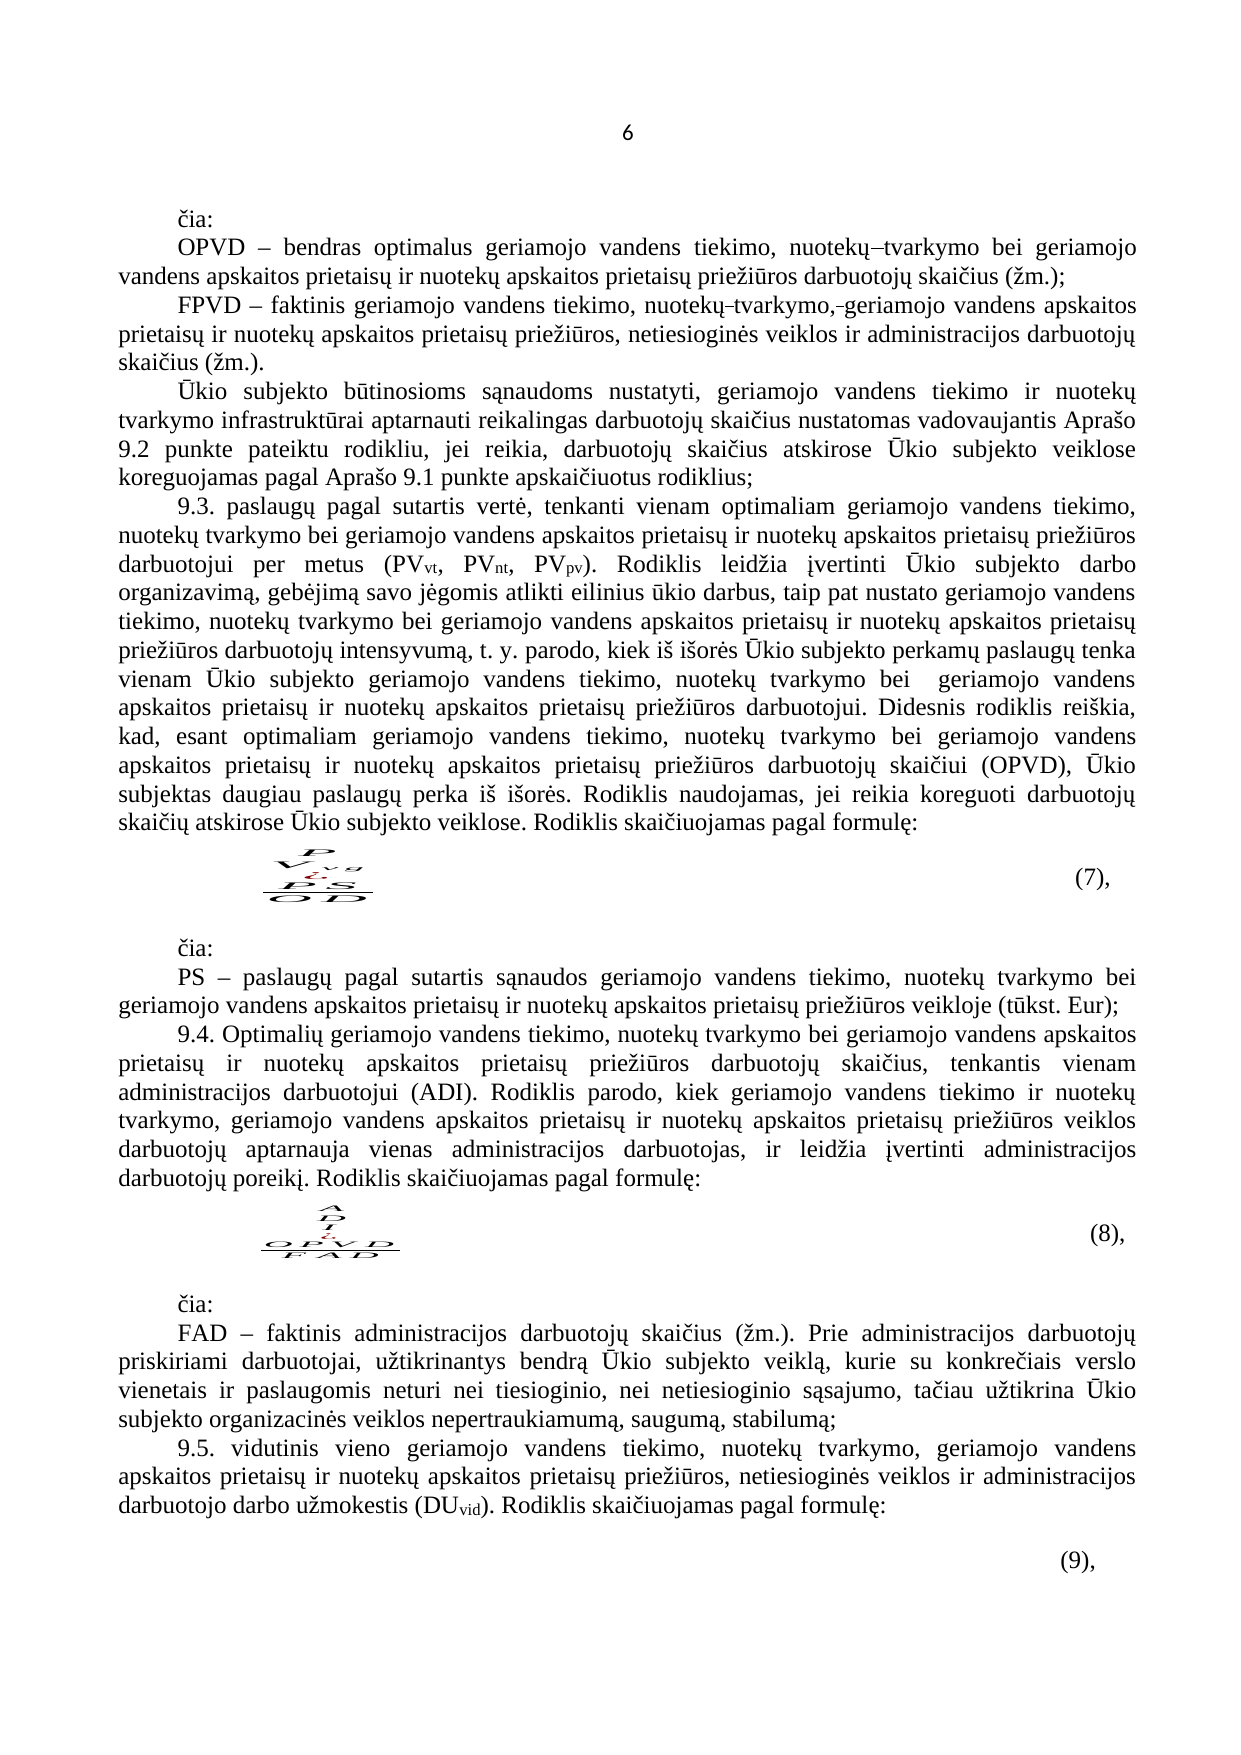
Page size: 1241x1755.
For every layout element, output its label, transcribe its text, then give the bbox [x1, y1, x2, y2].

text čia: [118, 1289, 1137, 1318]
table_header (9), [975, 1519, 1122, 1588]
text čia: [118, 933, 1137, 962]
table_header [189, 836, 1004, 904]
text čia: [118, 204, 1137, 232]
text 9.3. paslaugų pagal sutartis vertė, tenkanti vienam optimaliam geriamojo vandens tiekimo, nuotekų tvarkymo bei geriamojo vandens apskaitos prietaisų ir nuotekų apskaitos prietaisų priežiūros darbuotojui per metus (PVvt, PVnt, PVpv). Rodiklis leidžia įvertinti Ūkio subjekto darbo organizavimą, gebėjimą savo jėgomis atlikti eilinius ūkio darbus, taip pat nustato geriamojo vandens tiekimo, nuotekų tvarkymo bei geriamojo vandens apskaitos prietaisų ir nuotekų apskaitos prietaisų priežiūros darbuotojų intensyvumą, t. y. parodo, kiek iš išorės Ūkio subjekto perkamų paslaugų tenka vienam Ūkio subjekto geriamojo vandens tiekimo, nuotekų tvarkymo bei geriamojo vandens apskaitos prietaisų ir nuotekų apskaitos prietaisų priežiūros darbuotojui. Didesnis rodiklis reiškia, kad, esant optimaliam geriamojo vandens tiekimo, nuotekų tvarkymo bei geriamojo vandens apskaitos prietaisų ir nuotekų apskaitos prietaisų priežiūros darbuotojų skaičiui (OPVD), Ūkio subjektas daugiau paslaugų perka iš išorės. Rodiklis naudojamas, jei reikia koreguoti darbuotojų skaičių atskirose Ūkio subjekto veiklose. Rodiklis skaičiuojamas pagal formulę: [118, 491, 1137, 836]
table_header (7), [1004, 836, 1122, 904]
text OPVD – bendras optimalus geriamojo vandens tiekimo, nuotekų tvarkymo bei geriamojo vandens apskaitos prietaisų ir nuotekų apskaitos prietaisų priežiūros darbuotojų skaičius (žm.); [118, 232, 1137, 290]
table_header (8), [1019, 1192, 1137, 1260]
text FPVD – faktinis geriamojo vandens tiekimo, nuotekų tvarkymo, geriamojo vandens apskaitos prietaisų ir nuotekų apskaitos prietaisų priežiūros, netiesioginės veiklos ir administracijos darbuotojų skaičius (žm.). [118, 290, 1137, 376]
text Ūkio subjekto būtinosioms sąnaudoms nustatyti, geriamojo vandens tiekimo ir nuotekų tvarkymo infrastruktūrai aptarnauti reikalingas darbuotojų skaičius nustatomas vadovaujantis Aprašo 9.2 punkte pateiktu rodikliu, jei reikia, darbuotojų skaičius atskirose Ūkio subjekto veiklose koreguojamas pagal Aprašo 9.1 punkte apskaičiuotus rodiklius; [118, 376, 1137, 491]
table_header [189, 1192, 1019, 1260]
text FAD – faktinis administracijos darbuotojų skaičius (žm.). Prie administracijos darbuotojų priskiriami darbuotojai, užtikrinantys bendrą Ūkio subjekto veiklą, kurie su konkrečiais verslo vienetais ir paslaugomis neturi nei tiesioginio, nei netiesioginio sąsajumo, tačiau užtikrina Ūkio subjekto organizacinės veiklos nepertraukiamumą, saugumą, stabilumą; [118, 1318, 1137, 1433]
text 9.4. Optimalių geriamojo vandens tiekimo, nuotekų tvarkymo bei geriamojo vandens apskaitos prietaisų ir nuotekų apskaitos prietaisų priežiūros darbuotojų skaičius, tenkantis vienam administracijos darbuotojui (ADI). Rodiklis parodo, kiek geriamojo vandens tiekimo ir nuotekų tvarkymo, geriamojo vandens apskaitos prietaisų ir nuotekų apskaitos prietaisų priežiūros veiklos darbuotojų aptarnauja vienas administracijos darbuotojas, ir leidžia įvertinti administracijos darbuotojų poreikį. Rodiklis skaičiuojamas pagal formulę: [118, 1019, 1137, 1192]
text PS – paslaugų pagal sutartis sąnaudos geriamojo vandens tiekimo, nuotekų tvarkymo bei geriamojo vandens apskaitos prietaisų ir nuotekų apskaitos prietaisų priežiūros veikloje (tūkst. Eur); [118, 962, 1137, 1019]
text 9.5. vidutinis vieno geriamojo vandens tiekimo, nuotekų tvarkymo, geriamojo vandens apskaitos prietaisų ir nuotekų apskaitos prietaisų priežiūros, netiesioginės veiklos ir administracijos darbuotojo darbo užmokestis (DUvid). Rodiklis skaičiuojamas pagal formulę: [118, 1433, 1137, 1519]
table_header [189, 1519, 974, 1588]
